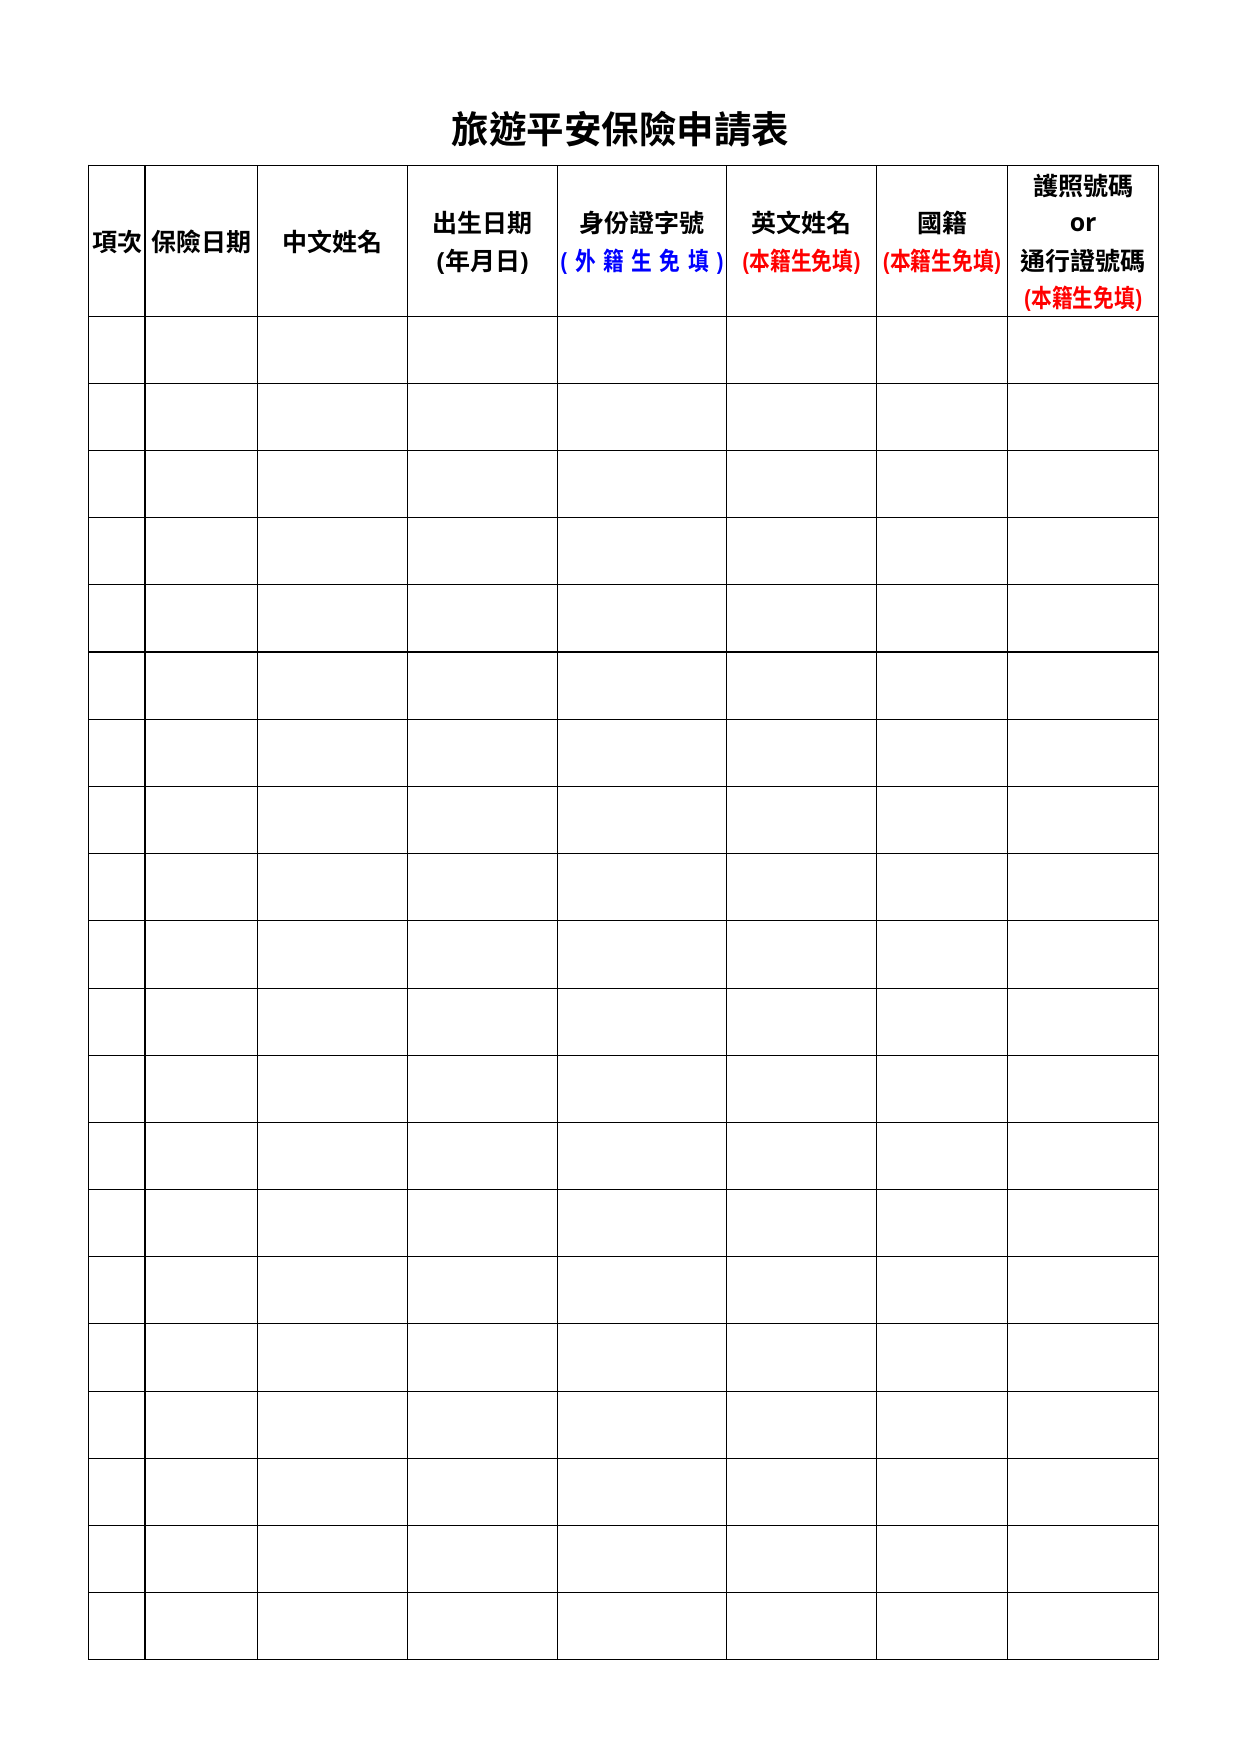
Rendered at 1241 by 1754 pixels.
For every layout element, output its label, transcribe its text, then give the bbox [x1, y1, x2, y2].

table_cell [877, 1056, 1007, 1122]
table_cell [877, 854, 1007, 920]
table_cell [89, 1593, 144, 1659]
table_cell [1008, 317, 1158, 383]
table_cell [89, 921, 144, 987]
table_cell [727, 989, 876, 1054]
table_header 身份證字號 (外籍生免填) [558, 166, 726, 316]
table_cell [258, 451, 407, 517]
table_cell [558, 585, 726, 651]
table_header 保險日期 [146, 166, 257, 316]
table_cell [408, 317, 557, 383]
table_cell [408, 585, 557, 651]
table_cell [408, 787, 557, 853]
table_cell [89, 317, 144, 383]
table_cell [146, 585, 257, 651]
table_cell [258, 1392, 407, 1458]
table_cell [146, 1123, 257, 1189]
table_cell [1008, 854, 1158, 920]
table_cell [1008, 1190, 1158, 1256]
table_cell [1008, 921, 1158, 987]
table_cell [1008, 585, 1158, 651]
table_cell [258, 787, 407, 853]
table_cell [258, 989, 407, 1054]
table_cell [558, 1056, 726, 1122]
table_cell [258, 518, 407, 584]
table_cell [89, 451, 144, 517]
table_cell [89, 1190, 144, 1256]
table_cell [258, 317, 407, 383]
table_header 國籍 (本籍生免填) [877, 166, 1007, 316]
table_cell [408, 1190, 557, 1256]
table_cell [877, 1123, 1007, 1189]
table_cell [727, 1123, 876, 1189]
table_cell [558, 921, 726, 987]
table_cell [1008, 1257, 1158, 1323]
table_cell [558, 1392, 726, 1458]
table_cell [89, 1056, 144, 1122]
table_cell [727, 1257, 876, 1323]
table_cell [558, 1526, 726, 1592]
table_cell [1008, 787, 1158, 853]
table_cell [146, 1324, 257, 1391]
table_cell [727, 1324, 876, 1391]
table_cell [877, 787, 1007, 853]
table_cell [558, 518, 726, 584]
table_cell [89, 518, 144, 584]
table_header 出生日期 (年月日) [408, 166, 557, 316]
table_cell [558, 720, 726, 786]
table_cell [558, 653, 726, 719]
table_cell [89, 1324, 144, 1391]
table_cell [727, 1459, 876, 1525]
table_cell [727, 451, 876, 517]
table_cell [408, 451, 557, 517]
table_cell [146, 653, 257, 719]
table_cell [877, 451, 1007, 517]
table_cell [408, 921, 557, 987]
table_cell [146, 1257, 257, 1323]
table_cell [258, 1190, 407, 1256]
table_cell [727, 653, 876, 719]
table_cell [408, 854, 557, 920]
table_cell [877, 585, 1007, 651]
table_header 英文姓名 (本籍生免填) [727, 166, 876, 316]
table_cell [877, 317, 1007, 383]
table_cell [1008, 1324, 1158, 1391]
table_cell [877, 989, 1007, 1054]
table_cell [258, 585, 407, 651]
table_cell [727, 787, 876, 853]
table_cell [727, 518, 876, 584]
table_cell [89, 585, 144, 651]
table_cell [877, 518, 1007, 584]
table_cell [146, 787, 257, 853]
table_cell [146, 317, 257, 383]
table_cell [558, 317, 726, 383]
table_cell [1008, 989, 1158, 1054]
table_cell [877, 1190, 1007, 1256]
table_cell [877, 1392, 1007, 1458]
table_cell [89, 1392, 144, 1458]
text 旅遊平安保險申請表 [89, 89, 1152, 164]
table_cell [89, 787, 144, 853]
table_cell [727, 1593, 876, 1659]
table_cell [877, 1459, 1007, 1525]
table_cell [1008, 1459, 1158, 1525]
table_cell [877, 384, 1007, 450]
table_cell [146, 1593, 257, 1659]
table_cell [258, 1459, 407, 1525]
table_cell [408, 1123, 557, 1189]
table_cell [89, 1526, 144, 1592]
table_cell [1008, 720, 1158, 786]
table_cell [89, 854, 144, 920]
table_cell [408, 384, 557, 450]
table_cell [727, 1190, 876, 1256]
table_cell [1008, 1056, 1158, 1122]
table_cell [146, 854, 257, 920]
table_cell [558, 1190, 726, 1256]
table_cell [146, 1190, 257, 1256]
table_cell [258, 1526, 407, 1592]
table_cell [727, 1056, 876, 1122]
table_cell [258, 1123, 407, 1189]
table_cell [408, 518, 557, 584]
table_cell [408, 720, 557, 786]
table_cell [146, 720, 257, 786]
table_cell [89, 653, 144, 719]
table_cell [258, 1593, 407, 1659]
table_cell [558, 384, 726, 450]
table_cell [1008, 1392, 1158, 1458]
table_cell [89, 1123, 144, 1189]
table_cell [1008, 451, 1158, 517]
table_cell [877, 921, 1007, 987]
table_cell [89, 989, 144, 1054]
table_cell [558, 1123, 726, 1189]
table_cell [408, 989, 557, 1054]
table_cell [146, 989, 257, 1054]
table_cell [408, 1392, 557, 1458]
table_cell [877, 720, 1007, 786]
table_cell [558, 787, 726, 853]
table_cell [258, 720, 407, 786]
table_cell [408, 1056, 557, 1122]
table_cell [89, 1459, 144, 1525]
table_cell [558, 451, 726, 517]
table_cell [727, 854, 876, 920]
table_cell [89, 384, 144, 450]
table_cell [1008, 653, 1158, 719]
table_cell [146, 1056, 257, 1122]
table_header 項次 [89, 166, 144, 316]
table_cell [258, 1257, 407, 1323]
table_cell [727, 1392, 876, 1458]
table_cell [558, 1257, 726, 1323]
table_cell [146, 1459, 257, 1525]
table_cell [558, 854, 726, 920]
table_cell [1008, 518, 1158, 584]
table_cell [1008, 1526, 1158, 1592]
table_cell [558, 989, 726, 1054]
table_cell [727, 585, 876, 651]
table_cell [89, 1257, 144, 1323]
table_cell [558, 1324, 726, 1391]
table_cell [89, 720, 144, 786]
table_cell [727, 720, 876, 786]
table_cell [146, 451, 257, 517]
table_cell [258, 384, 407, 450]
table_cell [877, 1257, 1007, 1323]
table_cell [258, 921, 407, 987]
table_cell [558, 1593, 726, 1659]
table_cell [258, 854, 407, 920]
table_cell [146, 384, 257, 450]
table_cell [408, 1257, 557, 1323]
table_cell [146, 1526, 257, 1592]
table_cell [146, 921, 257, 987]
table_cell [408, 1459, 557, 1525]
table_cell [877, 653, 1007, 719]
table_cell [1008, 1593, 1158, 1659]
table_cell [1008, 384, 1158, 450]
table_cell [258, 653, 407, 719]
table_cell [727, 384, 876, 450]
table_cell [1008, 1123, 1158, 1189]
table_cell [727, 317, 876, 383]
table_header 護照號碼 or 通行證號碼 (本籍生免填) [1008, 166, 1158, 316]
table_cell [727, 1526, 876, 1592]
table_cell [877, 1593, 1007, 1659]
table_cell [258, 1324, 407, 1391]
table_cell [408, 1526, 557, 1592]
table_cell [258, 1056, 407, 1122]
table_cell [408, 1593, 557, 1659]
table_cell [558, 1459, 726, 1525]
table_cell [408, 653, 557, 719]
table_cell [408, 1324, 557, 1391]
table_cell [146, 1392, 257, 1458]
table_cell [727, 921, 876, 987]
table_cell [146, 518, 257, 584]
table_cell [877, 1526, 1007, 1592]
table_cell [877, 1324, 1007, 1391]
table_header 中文姓名 [258, 166, 407, 316]
